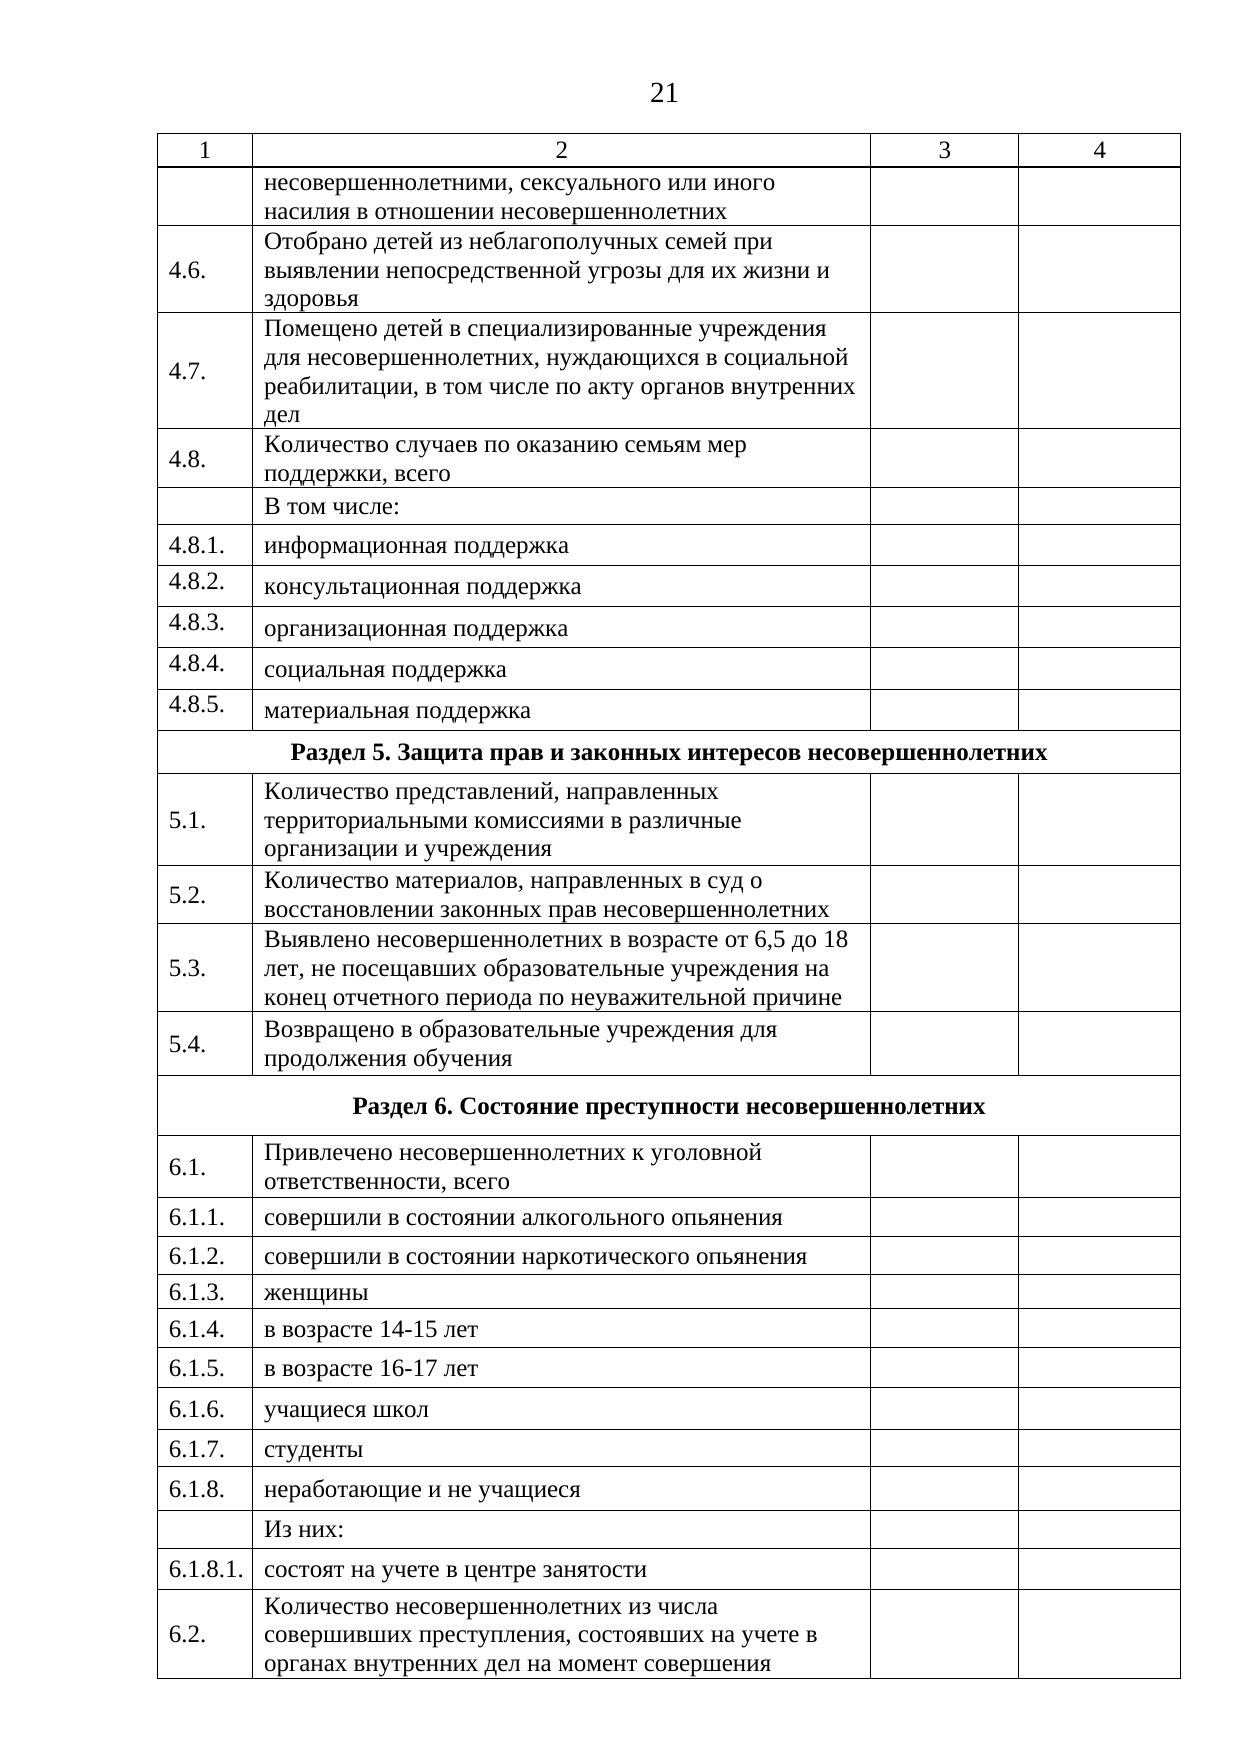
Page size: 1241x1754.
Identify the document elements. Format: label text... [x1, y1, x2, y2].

table_cell [871, 168, 1018, 225]
table_cell [871, 1467, 1018, 1509]
table_cell [1019, 1136, 1180, 1197]
table_cell социальная поддержка [253, 648, 870, 688]
table_cell студенты [253, 1430, 870, 1466]
table_cell материальная поддержка [253, 690, 870, 730]
table_cell 4.8.4. [158, 648, 252, 688]
table_cell [1019, 924, 1180, 1011]
table_cell [871, 607, 1018, 647]
table_cell [1019, 1430, 1180, 1466]
table_cell несовершеннолетними, сексуального или иного насилия в отношении несовершеннолетних [253, 168, 870, 225]
table_cell 4.7. [158, 313, 252, 428]
table_cell Выявлено несовершеннолетних в возрасте от 6,5 до 18 лет, не посещавших образовательные учреждения на конец отчетного периода по неуважительной причине [253, 924, 870, 1011]
table_cell [1019, 1388, 1180, 1429]
table_cell учащиеся школ [253, 1388, 870, 1429]
table_cell [871, 525, 1018, 565]
table_cell [158, 1511, 252, 1547]
table_cell [871, 774, 1018, 864]
table_cell Количество материалов, направленных в суд о восстановлении законных прав несовершеннолетних [253, 866, 870, 923]
table_cell [871, 1275, 1018, 1308]
table_cell [871, 1590, 1018, 1678]
table_cell [871, 924, 1018, 1011]
table_cell 4.8.3. [158, 607, 252, 647]
table_cell [871, 1198, 1018, 1236]
table_cell 5.3. [158, 924, 252, 1011]
table_cell в возрасте 14-15 лет [253, 1309, 870, 1347]
table_cell Раздел 6. Состояние преступности несовершеннолетних [158, 1076, 1180, 1135]
table_cell [1019, 313, 1180, 428]
table_cell [871, 1348, 1018, 1387]
table_cell Возвращено в образовательные учреждения для продолжения обучения [253, 1012, 870, 1074]
table_cell информационная поддержка [253, 525, 870, 565]
table_cell Из них: [253, 1511, 870, 1547]
table_cell 5.4. [158, 1012, 252, 1074]
table_cell в возрасте 16-17 лет [253, 1348, 870, 1387]
table_cell [1019, 1348, 1180, 1387]
table_cell [871, 1549, 1018, 1589]
table_cell консультационная поддержка [253, 566, 870, 606]
table_cell [1019, 1309, 1180, 1347]
table_cell [1019, 607, 1180, 647]
table_cell [1019, 1198, 1180, 1236]
table_cell Привлечено несовершеннолетних к уголовной ответственности, всего [253, 1136, 870, 1197]
table_cell [1019, 566, 1180, 606]
table_cell [1019, 429, 1180, 487]
table_cell совершили в состоянии наркотического опьянения [253, 1237, 870, 1274]
table_cell [1019, 1237, 1180, 1274]
table_cell [871, 1511, 1018, 1547]
table_cell 6.1.7. [158, 1430, 252, 1466]
table_cell неработающие и не учащиеся [253, 1467, 870, 1509]
table_cell [1019, 525, 1180, 565]
table_cell 5.2. [158, 866, 252, 923]
table_cell [158, 488, 252, 523]
table_header 3 [871, 134, 1018, 166]
table_cell 5.1. [158, 774, 252, 864]
table_cell состоят на учете в центре занятости [253, 1549, 870, 1589]
table_cell 4.8.1. [158, 525, 252, 565]
table_cell 6.1.5. [158, 1348, 252, 1387]
table_cell 6.1.1. [158, 1198, 252, 1236]
table_cell В том числе: [253, 488, 870, 523]
table_cell 4.6. [158, 226, 252, 312]
table_cell [1019, 488, 1180, 523]
table_cell [1019, 648, 1180, 688]
table_cell 6.1. [158, 1136, 252, 1197]
table_cell [871, 1012, 1018, 1074]
table_cell [871, 488, 1018, 523]
table_cell Помещено детей в специализированные учреждения для несовершеннолетних, нуждающихся в социальной реабилитации, в том числе по акту органов внутренних дел [253, 313, 870, 428]
table_cell [1019, 1590, 1180, 1678]
table_cell совершили в состоянии алкогольного опьянения [253, 1198, 870, 1236]
table_cell [1019, 1275, 1180, 1308]
table_cell [871, 1430, 1018, 1466]
table_cell [158, 168, 252, 225]
table_cell организационная поддержка [253, 607, 870, 647]
table_cell 6.1.6. [158, 1388, 252, 1429]
table_cell Раздел 5. Защита прав и законных интересов несовершеннолетних [158, 731, 1180, 773]
table_cell [1019, 866, 1180, 923]
table_cell Количество представлений, направленных территориальными комиссиями в различные организации и учреждения [253, 774, 870, 864]
table_cell [871, 648, 1018, 688]
table_cell [1019, 1467, 1180, 1509]
table_cell [871, 566, 1018, 606]
table_header 2 [253, 134, 870, 166]
table_cell [871, 1388, 1018, 1429]
table_cell 6.1.4. [158, 1309, 252, 1347]
table_cell [1019, 690, 1180, 730]
table_cell [871, 1136, 1018, 1197]
table_cell [871, 1309, 1018, 1347]
table_cell 6.2. [158, 1590, 252, 1678]
table_cell [1019, 1012, 1180, 1074]
table_cell 6.1.3. [158, 1275, 252, 1308]
table_cell Количество случаев по оказанию семьям мер поддержки, всего [253, 429, 870, 487]
table_header 4 [1019, 134, 1180, 166]
table_cell 6.1.2. [158, 1237, 252, 1274]
table_cell 4.8. [158, 429, 252, 487]
table_cell [871, 866, 1018, 923]
table_cell [1019, 1549, 1180, 1589]
table_cell 6.1.8.1. [158, 1549, 252, 1589]
table_cell [1019, 1511, 1180, 1547]
table_cell 4.8.5. [158, 690, 252, 730]
table_cell [871, 690, 1018, 730]
table_cell [1019, 168, 1180, 225]
table_cell 6.1.8. [158, 1467, 252, 1509]
table_cell [871, 429, 1018, 487]
table_cell женщины [253, 1275, 870, 1308]
table_cell [871, 1237, 1018, 1274]
table_cell Отобрано детей из неблагополучных семей при выявлении непосредственной угрозы для их жизни и здоровья [253, 226, 870, 312]
table_cell [1019, 226, 1180, 312]
table_header 1 [158, 134, 252, 166]
table_cell [871, 313, 1018, 428]
table_cell [1019, 774, 1180, 864]
table_cell [871, 226, 1018, 312]
table_cell Количество несовершеннолетних из числа совершивших преступления, состоявших на учете в органах внутренних дел на момент совершения [253, 1590, 870, 1678]
table_cell 4.8.2. [158, 566, 252, 606]
